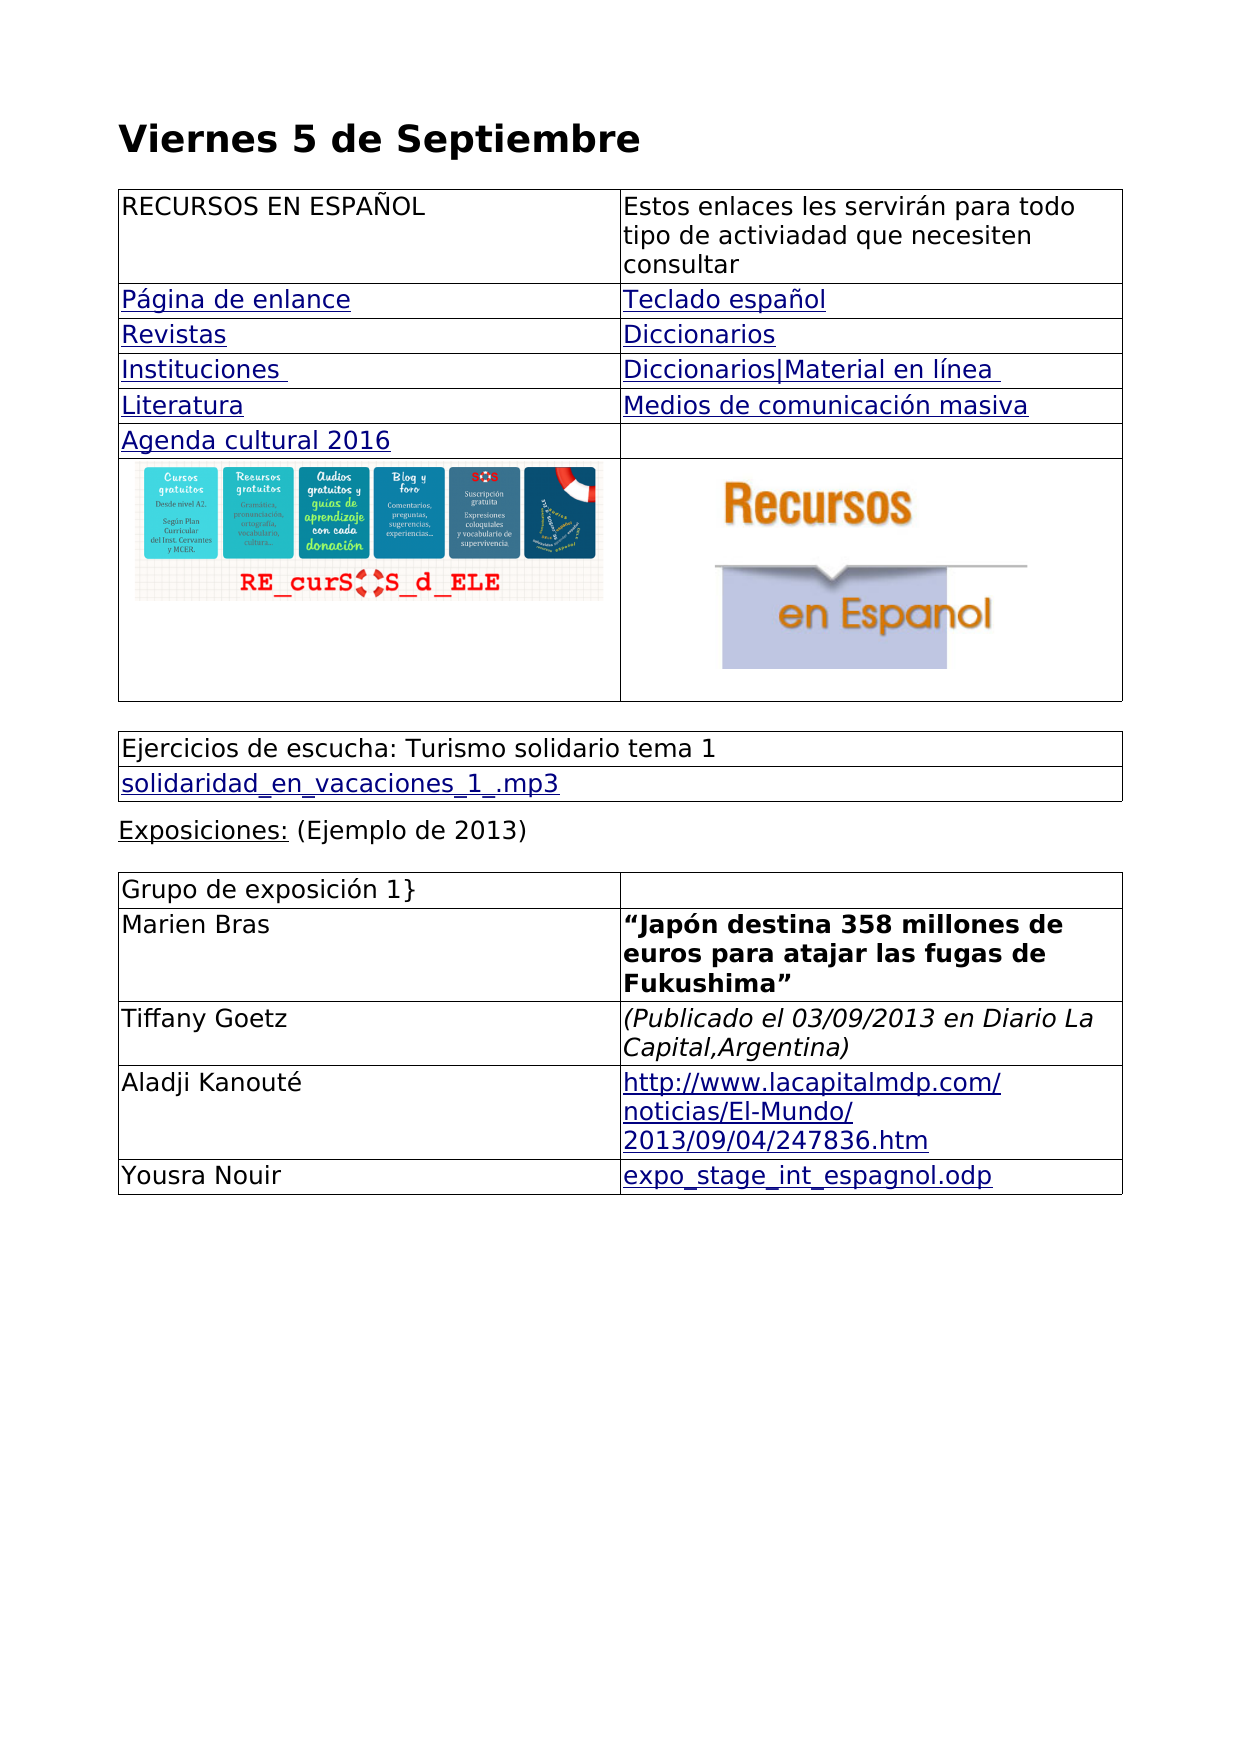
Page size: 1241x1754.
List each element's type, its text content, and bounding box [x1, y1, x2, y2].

table_cell (Publicado el 03/09/2013 en Diario La Capital,Argentina) [621, 1002, 1122, 1065]
table_cell “Japón destina 358 millones de euros para atajar las fugas de Fukushima” [621, 909, 1122, 1001]
table_cell Página de enlance [119, 284, 620, 318]
table_cell Tiffany Goetz [119, 1002, 620, 1065]
picture [134, 461, 604, 601]
table_cell Aladji Kanouté [119, 1066, 620, 1158]
table_header RECURSOS EN ESPAÑOL [119, 190, 620, 282]
table_cell [621, 459, 1122, 701]
subtitle Viernes 5 de Septiembre [118, 118, 1122, 162]
table_cell Yousra Nouir [119, 1160, 620, 1194]
picture [714, 461, 1028, 669]
table_cell Marien Bras [119, 909, 620, 1001]
table_header Ejercicios de escucha: Turismo solidario tema 1 [119, 732, 1122, 766]
table_cell Revistas [119, 319, 620, 353]
table_header Estos enlaces les servirán para todo tipo de activiadad que necesiten consultar [621, 190, 1122, 282]
table_cell [119, 459, 620, 701]
table_header [621, 873, 1122, 907]
table_header Grupo de exposición 1} [119, 873, 620, 907]
table_cell Agenda cultural 2016 [119, 424, 620, 458]
table_cell Medios de comunicación masiva [621, 389, 1122, 423]
table_cell Teclado español [621, 284, 1122, 318]
table_cell solidaridad_en_vacaciones_1_.mp3 [119, 767, 1122, 801]
table_cell expo_stage_int_espagnol.odp [621, 1160, 1122, 1194]
table_cell Diccionarios|Material en línea [621, 354, 1122, 388]
table_cell http://www.lacapitalmdp.com/noticias/El-Mundo/2013/09/04/247836.htm [621, 1066, 1122, 1158]
table_cell [621, 424, 1122, 458]
table_cell Literatura [119, 389, 620, 423]
text Exposiciones: (Ejemplo de 2013) [118, 816, 1122, 845]
table_cell Diccionarios [621, 319, 1122, 353]
table_cell Instituciones [119, 354, 620, 388]
